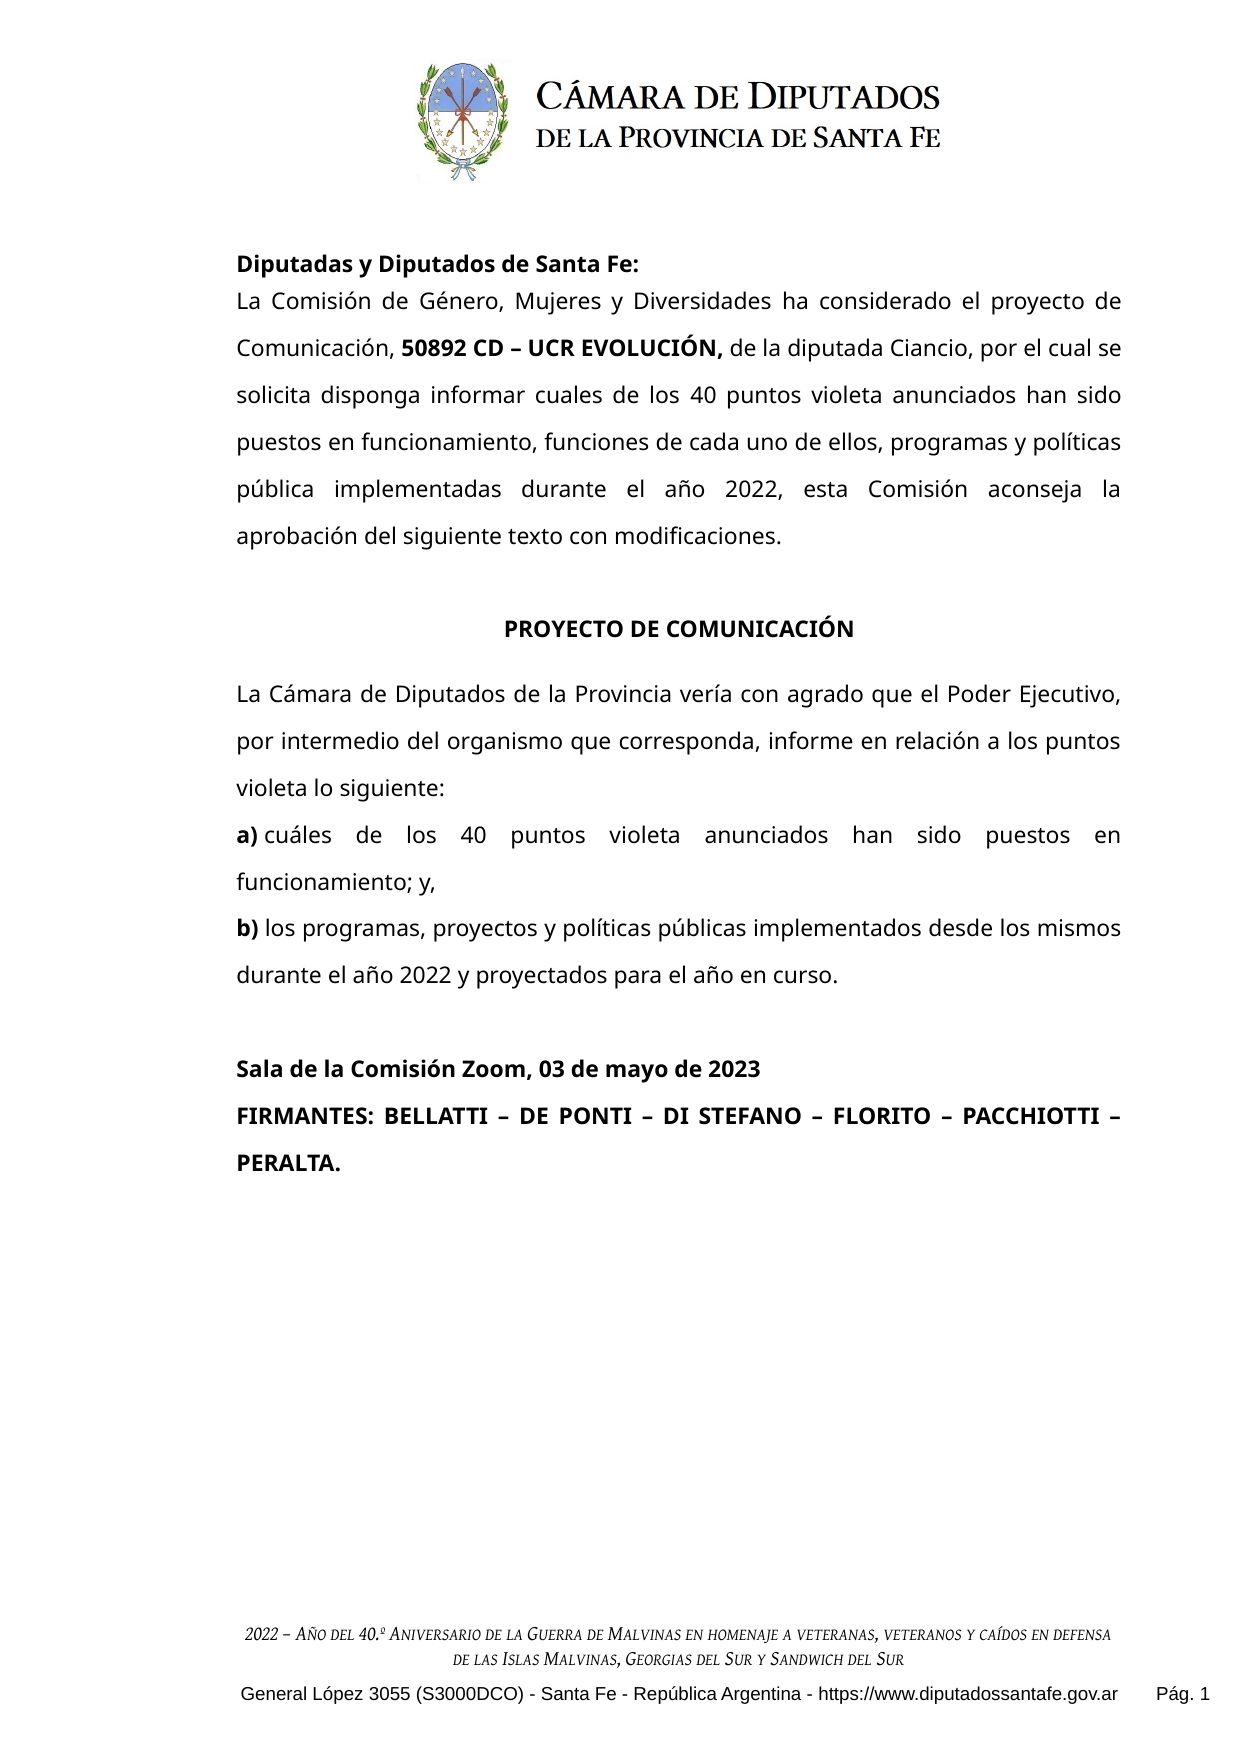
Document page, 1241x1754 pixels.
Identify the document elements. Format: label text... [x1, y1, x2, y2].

text PROYECTO DE COMUNICACIÓN [236, 613, 1122, 645]
list La Cámara de Diputados de la Provincia vería con agrado que el Poder Ejecutivo, por intermedio del organismo que corresponda, informe en relación a los puntos violeta lo siguiente: [236, 678, 1122, 803]
list cuáles de los 40 puntos violeta anunciados han sido puestos en funcionamiento; y, [236, 819, 1122, 897]
list los programas, proyectos y políticas públicas implementados desde los mismos durante el año 2022 y proyectados para el año en curso. [236, 912, 1122, 991]
list FIRMANTES: BELLATTI – DE PONTI – DI STEFANO – FLORITO – PACCHIOTTI – PERALTA. [236, 1100, 1122, 1178]
text La Comisión de Género, Mujeres y Diversidades ha considerado el proyecto de Comunicación, 50892 CD – UCR EVOLUCIÓN, de la diputada Ciancio, por el cual se solicita disponga informar cuales de los 40 puntos violeta anunciados han sido puestos en funcionamiento, funciones de cada uno de ellos, programas y políticas pública implementadas durante el año 2022, esta Comisión aconseja la aprobación del siguiente texto con modificaciones. [236, 285, 1122, 551]
list Sala de la Comisión Zoom, 03 de mayo de 2023 [236, 1053, 1122, 1084]
text Diputadas y Diputados de Santa Fe: [236, 248, 1122, 279]
picture [413, 59, 945, 183]
